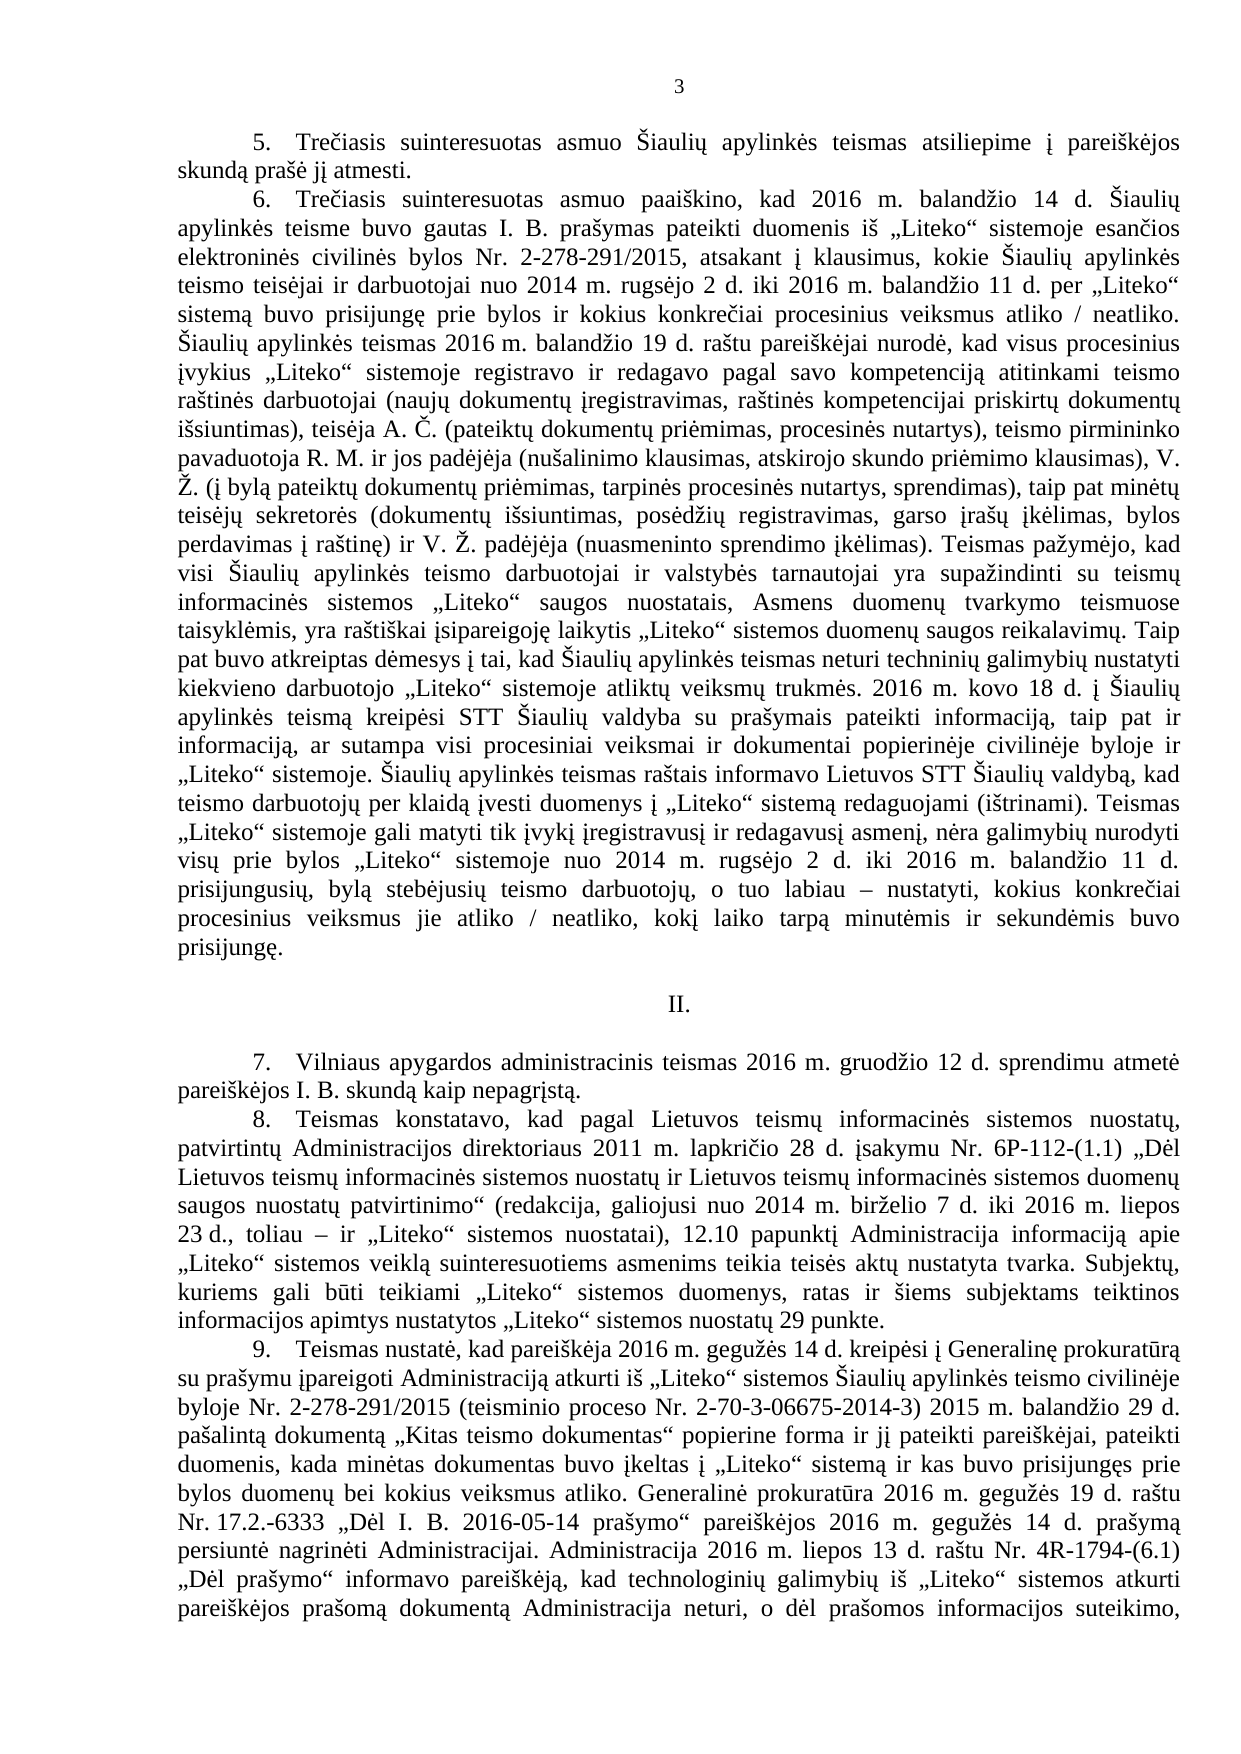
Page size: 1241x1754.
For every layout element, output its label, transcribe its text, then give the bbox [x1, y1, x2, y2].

text 7. Vilniaus apygardos administracinis teismas 2016 m. gruodžio 12 d. sprendimu atmetė pareiškėjos I. B. skundą kaip nepagrįstą. [177, 1047, 1181, 1104]
text 8. Teismas konstatavo, kad pagal Lietuvos teismų informacinės sistemos nuostatų, patvirtintų Administracijos direktoriaus 2011 m. lapkričio 28 d. įsakymu Nr. 6P-112-(1.1) „Dėl Lietuvos teismų informacinės sistemos nuostatų ir Lietuvos teismų informacinės sistemos duomenų saugos nuostatų patvirtinimo“ (redakcija, galiojusi nuo 2014 m. birželio 7 d. iki 2016 m. liepos 23 d., toliau – ir „Liteko“ sistemos nuostatai), 12.10 papunktį Administracija informaciją apie „Liteko“ sistemos veiklą suinteresuotiems asmenims teikia teisės aktų nustatyta tvarka. Subjektų, kuriems gali būti teikiami „Liteko“ sistemos duomenys, ratas ir šiems subjektams teiktinos informacijos apimtys nustatytos „Liteko“ sistemos nuostatų 29 punkte. [177, 1104, 1181, 1334]
text 9. Teismas nustatė, kad pareiškėja 2016 m. gegužės 14 d. kreipėsi į Generalinę prokuratūrą su prašymu įpareigoti Administraciją atkurti iš „Liteko“ sistemos Šiaulių apylinkės teismo civilinėje byloje Nr. 2-278-291/2015 (teisminio proceso Nr. 2-70-3-06675-2014-3) 2015 m. balandžio 29 d. pašalintą dokumentą „Kitas teismo dokumentas“ popierine forma ir jį pateikti pareiškėjai, pateikti duomenis, kada minėtas dokumentas buvo įkeltas į „Liteko“ sistemą ir kas buvo prisijungęs prie bylos duomenų bei kokius veiksmus atliko. Generalinė prokuratūra 2016 m. gegužės 19 d. raštu Nr. 17.2.-6333 „Dėl I. B. 2016-05-14 prašymo“ pareiškėjos 2016 m. gegužės 14 d. prašymą persiuntė nagrinėti Administracijai. Administracija 2016 m. liepos 13 d. raštu Nr. 4R-1794-(6.1) „Dėl prašymo“ informavo pareiškėją, kad technologinių galimybių iš „Liteko“ sistemos atkurti pareiškėjos prašomą dokumentą Administracija neturi, o dėl prašomos informacijos suteikimo, [177, 1334, 1181, 1622]
text II. [177, 989, 1181, 1018]
text 6. Trečiasis suinteresuotas asmuo paaiškino, kad 2016 m. balandžio 14 d. Šiaulių apylinkės teisme buvo gautas I. B. prašymas pateikti duomenis iš „Liteko“ sistemoje esančios elektroninės civilinės bylos Nr. 2-278-291/2015, atsakant į klausimus, kokie Šiaulių apylinkės teismo teisėjai ir darbuotojai nuo 2014 m. rugsėjo 2 d. iki 2016 m. balandžio 11 d. per „Liteko“ sistemą buvo prisijungę prie bylos ir kokius konkrečiai procesinius veiksmus atliko / neatliko. Šiaulių apylinkės teismas 2016 m. balandžio 19 d. raštu pareiškėjai nurodė, kad visus procesinius įvykius „Liteko“ sistemoje registravo ir redagavo pagal savo kompetenciją atitinkami teismo raštinės darbuotojai (naujų dokumentų įregistravimas, raštinės kompetencijai priskirtų dokumentų išsiuntimas), teisėja A. Č. (pateiktų dokumentų priėmimas, procesinės nutartys), teismo pirmininko pavaduotoja R. M. ir jos padėjėja (nušalinimo klausimas, atskirojo skundo priėmimo klausimas), V. Ž. (į bylą pateiktų dokumentų priėmimas, tarpinės procesinės nutartys, sprendimas), taip pat minėtų teisėjų sekretorės (dokumentų išsiuntimas, posėdžių registravimas, garso įrašų įkėlimas, bylos perdavimas į raštinę) ir V. Ž. padėjėja (nuasmeninto sprendimo įkėlimas). Teismas pažymėjo, kad visi Šiaulių apylinkės teismo darbuotojai ir valstybės tarnautojai yra supažindinti su teismų informacinės sistemos „Liteko“ saugos nuostatais, Asmens duomenų tvarkymo teismuose taisyklėmis, yra raštiškai įsipareigoję laikytis „Liteko“ sistemos duomenų saugos reikalavimų. Taip pat buvo atkreiptas dėmesys į tai, kad Šiaulių apylinkės teismas neturi techninių galimybių nustatyti kiekvieno darbuotojo „Liteko“ sistemoje atliktų veiksmų trukmės. 2016 m. kovo 18 d. į Šiaulių apylinkės teismą kreipėsi STT Šiaulių valdyba su prašymais pateikti informaciją, taip pat ir informaciją, ar sutampa visi procesiniai veiksmai ir dokumentai popierinėje civilinėje byloje ir „Liteko“ sistemoje. Šiaulių apylinkės teismas raštais informavo Lietuvos STT Šiaulių valdybą, kad teismo darbuotojų per klaidą įvesti duomenys į „Liteko“ sistemą redaguojami (ištrinami). Teismas „Liteko“ sistemoje gali matyti tik įvykį įregistravusį ir redagavusį asmenį, nėra galimybių nurodyti visų prie bylos „Liteko“ sistemoje nuo 2014 m. rugsėjo 2 d. iki 2016 m. balandžio 11 d. prisijungusių, bylą stebėjusių teismo darbuotojų, o tuo labiau – nustatyti, kokius konkrečiai procesinius veiksmus jie atliko / neatliko, kokį laiko tarpą minutėmis ir sekundėmis buvo prisijungę. [177, 184, 1181, 960]
text 5. Trečiasis suinteresuotas asmuo Šiaulių apylinkės teismas atsiliepime į pareiškėjos skundą prašė jį atmesti. [177, 127, 1181, 184]
